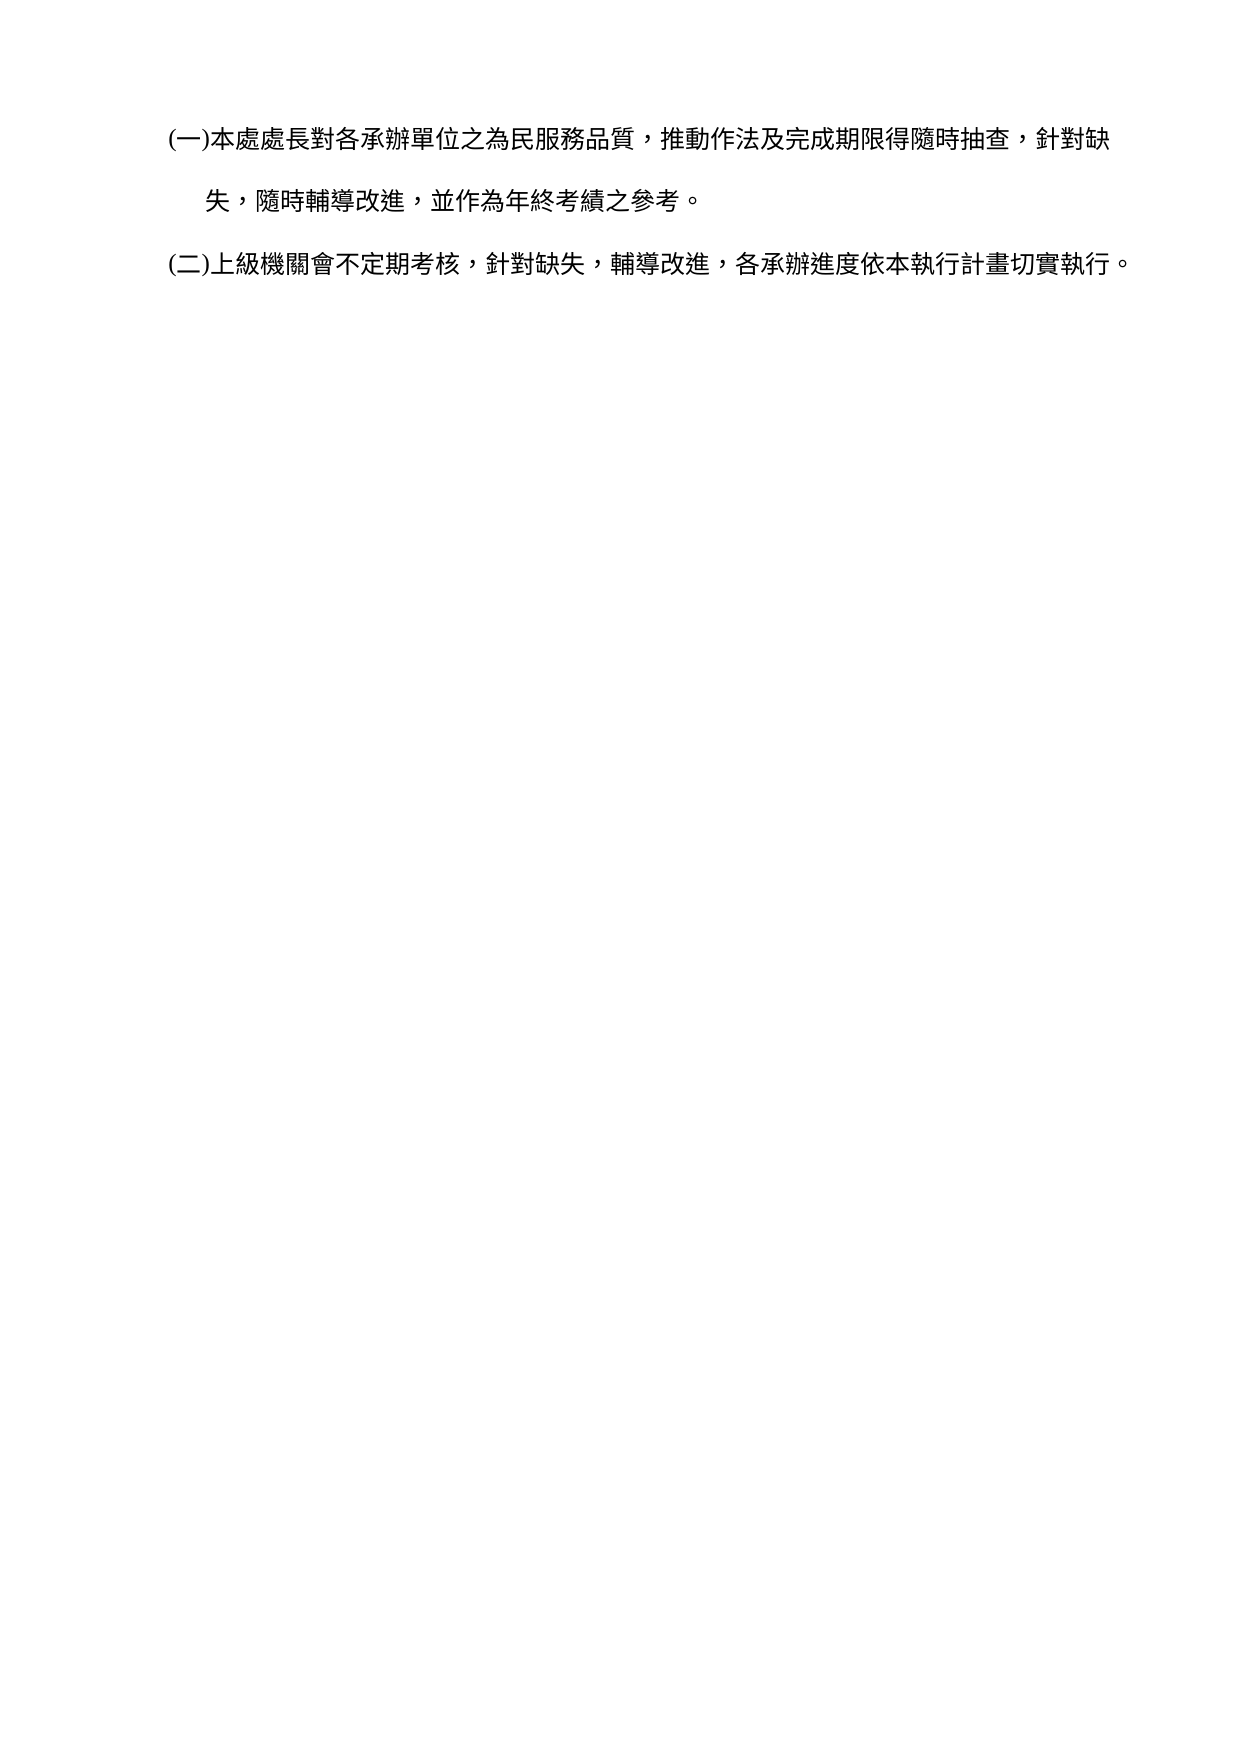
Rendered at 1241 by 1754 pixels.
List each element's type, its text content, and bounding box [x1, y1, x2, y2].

text (一)本處處長對各承辦單位之為民服務品質，推動作法及完成期限得隨時抽查，針對缺失，隨時輔導改進，並作為年終考績之參考。 [168, 96, 1122, 221]
text (二)上級機關會不定期考核，針對缺失，輔導改進，各承辦進度依本執行計畫切實執行。 [168, 221, 1122, 283]
